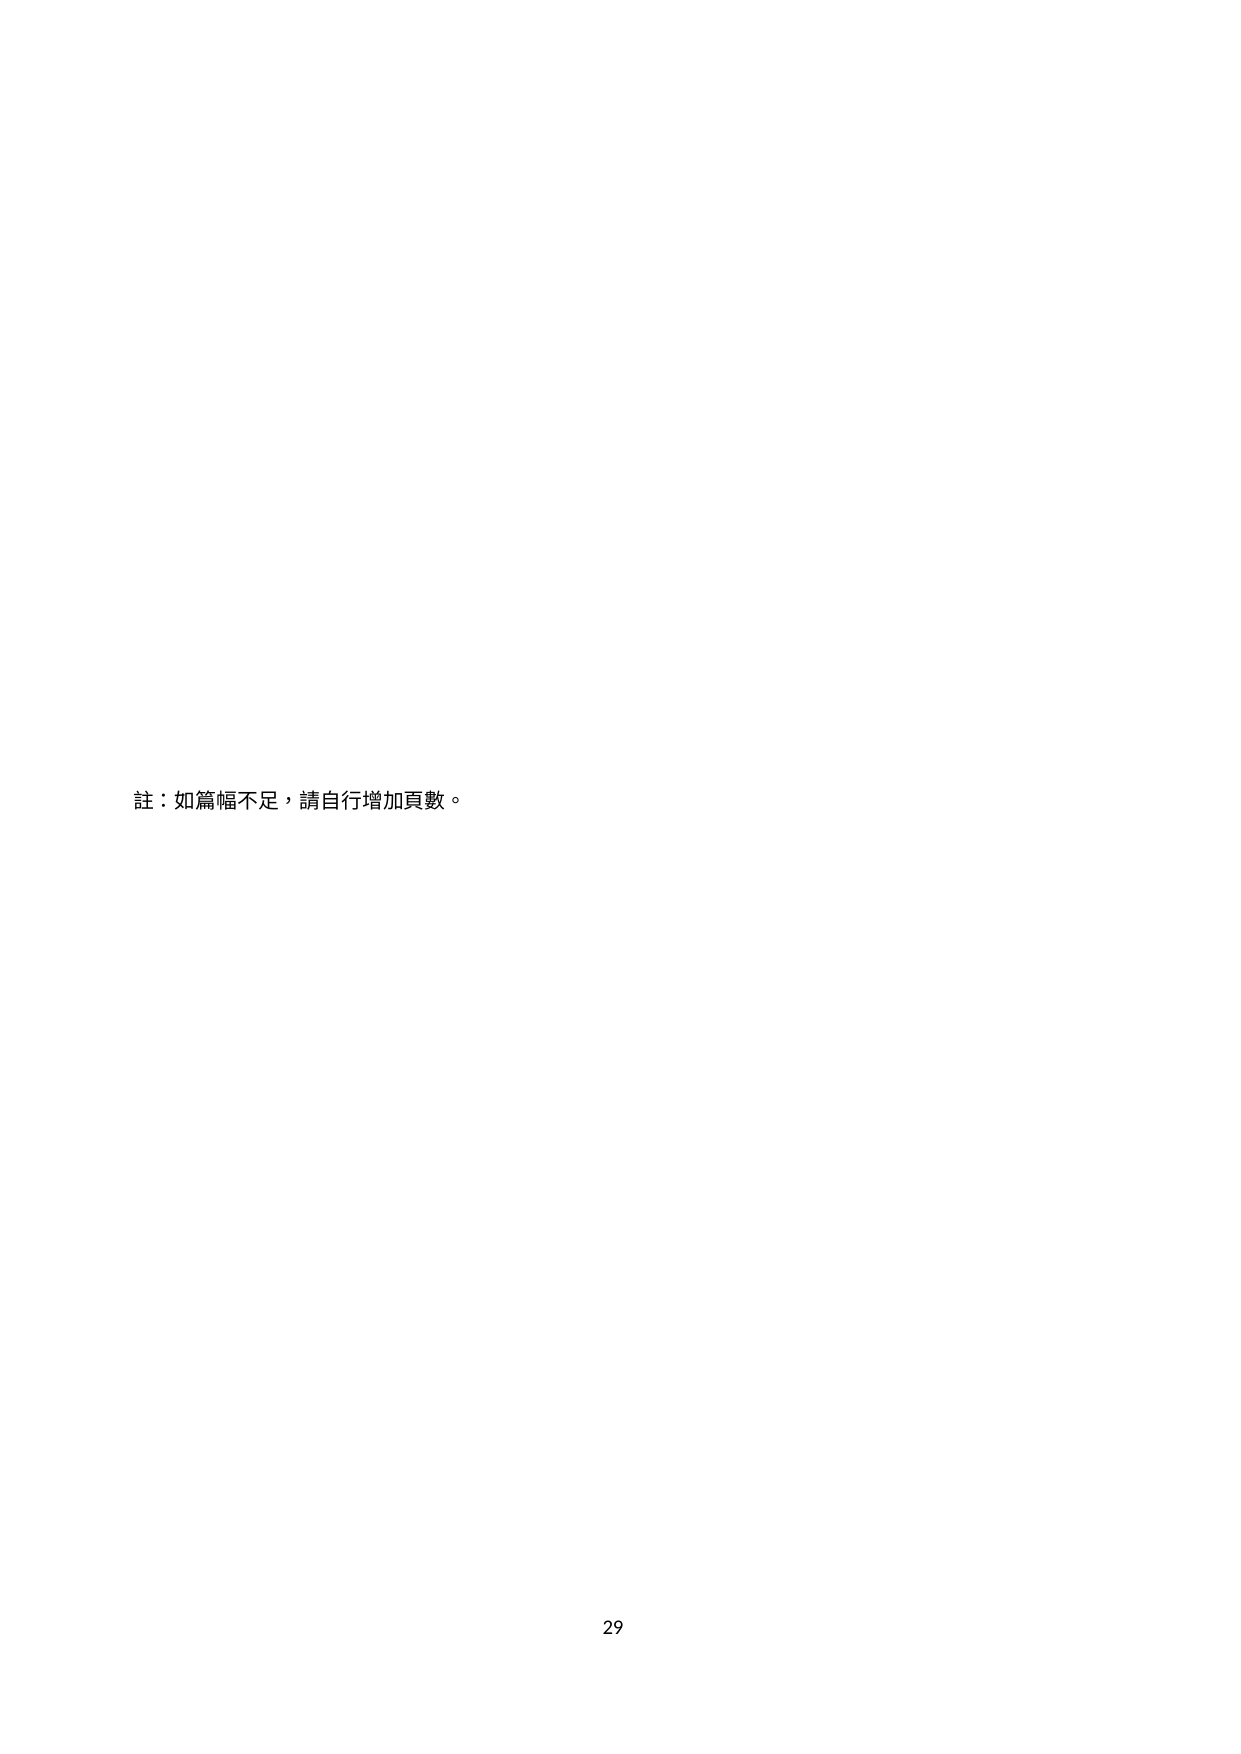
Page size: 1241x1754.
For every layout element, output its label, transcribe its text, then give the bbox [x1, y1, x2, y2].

text 註：如篇幅不足，請自行增加頁數。 [133, 758, 1093, 820]
